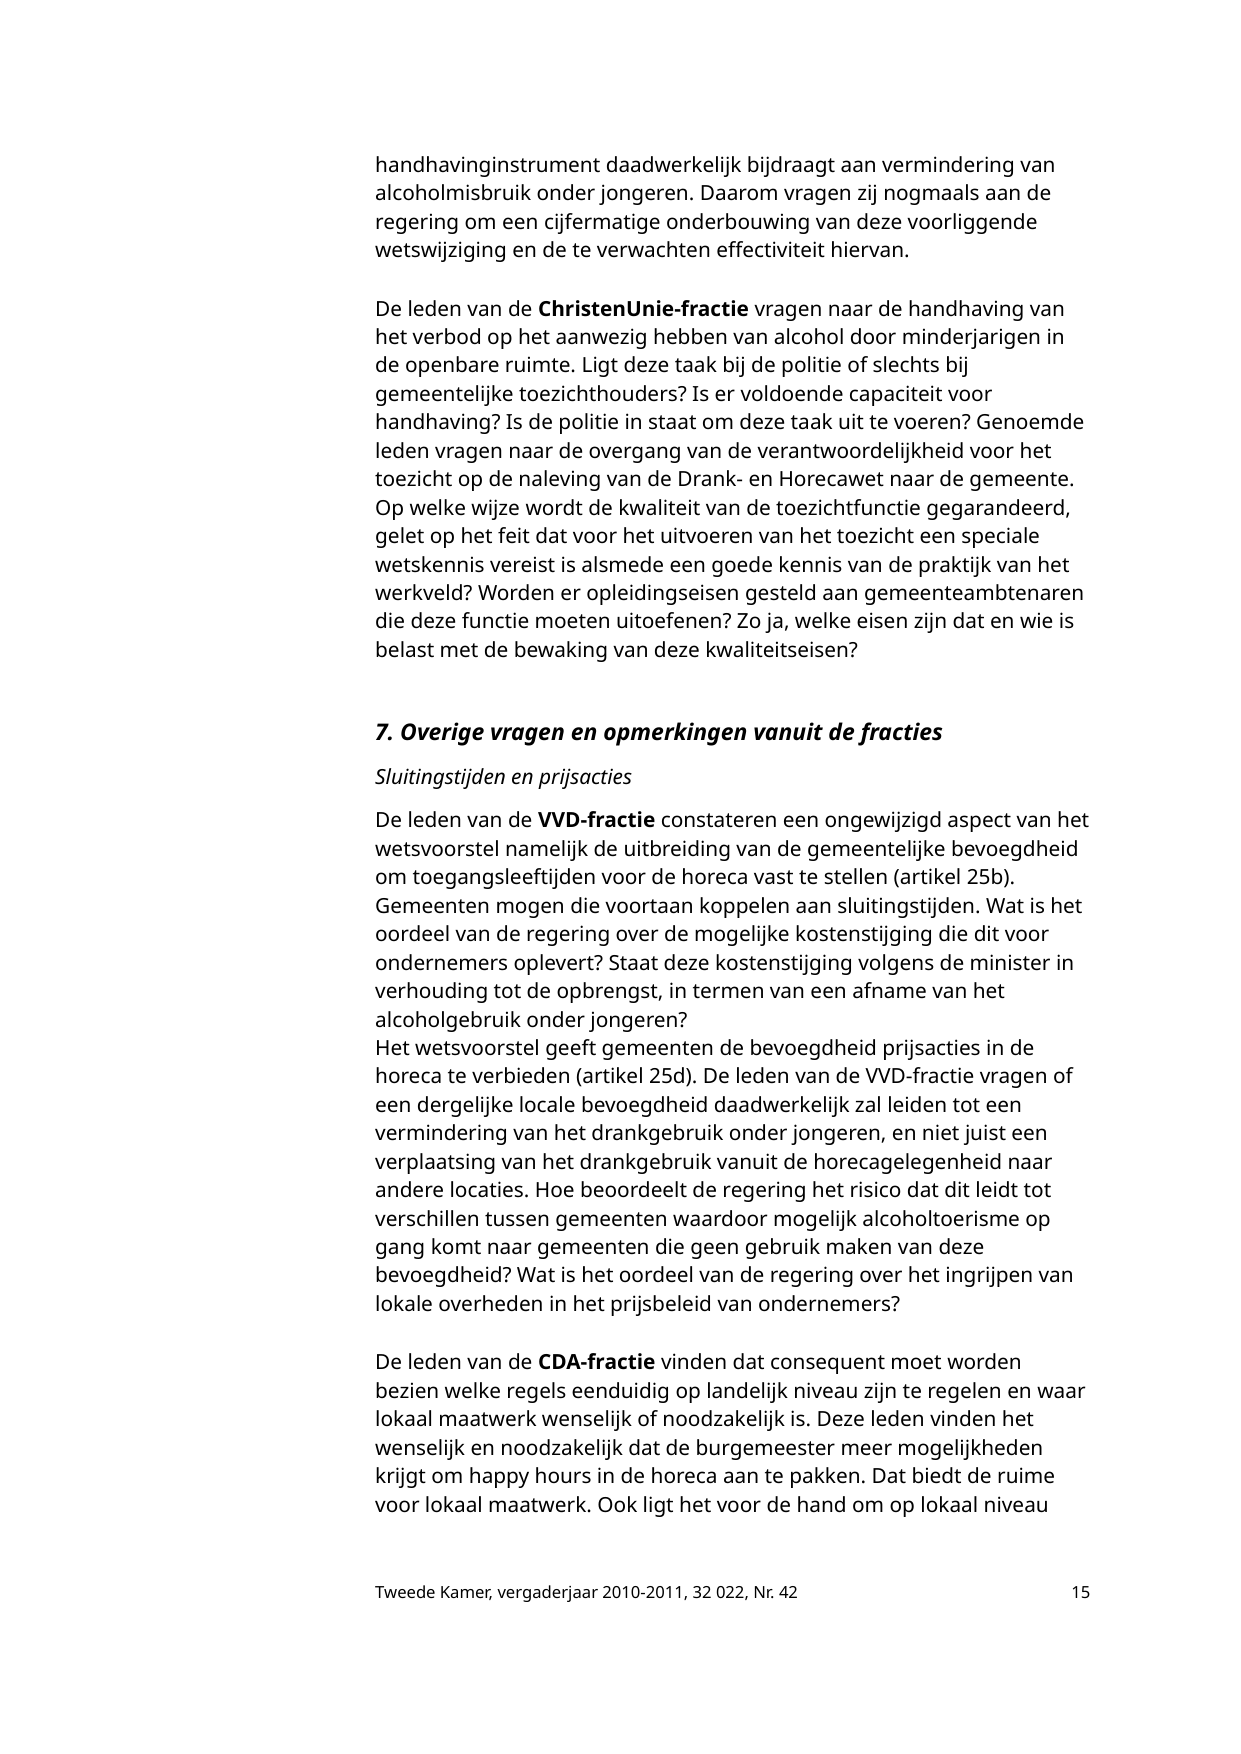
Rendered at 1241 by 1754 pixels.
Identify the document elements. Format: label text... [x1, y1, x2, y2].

text De leden van de D66-fractie vragen hoe de regering de strafbaarstelling van het aanwezig hebben van alcoholhoudende drank voor jongeren onder de 16 jaar naar voor het publiek toegankelijke plaatsen gaat handhaven. Genoemde leden zijn van mening dat het succes van het beleid valt of staat met de mogelijkheden tot effectieve handhaving. De regering geeft dan wel aan dat met deze uitbreiding in een extra instrument voor handhaving van de leeftijdsgrens voor de verstrekking van alcoholhoudende drank wordt voorzien, maar geeft niet aan of de handhaving door de extra inzet van ambtenaren van de VWA betekent, dat de formatie van de VWA zal worden uitgebreid. Het is daarom lastig voor deze leden om te beoordelen in hoeverre dit extra handhavinginstrument daadwerkelijk bijdraagt aan vermindering van alcoholmisbruik onder jongeren. Daarom vragen zij nogmaals aan de regering om een cijfermatige onderbouwing van deze voorliggende wetswijziging en de te verwachten effectiviteit hiervan. [375, 150, 1090, 406]
text Sluitingstijden en prijsacties [375, 904, 1090, 933]
text Het wetsvoorstel geeft gemeenten de bevoegdheid prijsacties in de horeca te verbieden (artikel 25d). De leden van de VVD-fractie vragen of een dergelijke locale bevoegdheid daadwerkelijk zal leiden tot een vermindering van het drankgebruik onder jongeren, en niet juist een verplaatsing van het drankgebruik vanuit de horecagelegenheid naar andere locaties. Hoe beoordeelt de regering het risico dat dit leidt tot verschillen tussen gemeenten waardoor mogelijk alcoholtoerisme op gang komt naar gemeenten die geen gebruik maken van deze bevoegdheid? Wat is het oordeel van de regering over het ingrijpen van lokale overheden in het prijsbeleid van ondernemers? [375, 1175, 1090, 1460]
text De leden van de VVD-fractie constateren een ongewijzigd aspect van het wetsvoorstel namelijk de uitbreiding van de gemeentelijke bevoegdheid om toegangsleeftijden voor de horeca vast te stellen (artikel 25b). Gemeenten mogen die voortaan koppelen aan sluitingstijden. Wat is het oordeel van de regering over de mogelijke kostenstijging die dit voor ondernemers oplevert? Staat deze kostenstijging volgens de minister in verhouding tot de opbrengst, in termen van een afname van het alcoholgebruik onder jongeren? [375, 948, 1090, 1175]
subtitle 7. Overige vragen en opmerkingen vanuit de fracties [375, 858, 1090, 889]
text De leden van de ChristenUnie-fractie vragen naar de handhaving van het verbod op het aanwezig hebben van alcohol door minderjarigen in de openbare ruimte. Ligt deze taak bij de politie of slechts bij gemeentelijke toezichthouders? Is er voldoende capaciteit voor handhaving? Is de politie in staat om deze taak uit te voeren? Genoemde leden vragen naar de overgang van de verantwoordelijkheid voor het toezicht op de naleving van de Drank- en Horecawet naar de gemeente. Op welke wijze wordt de kwaliteit van de toezichtfunctie gegarandeerd, gelet op het feit dat voor het uitvoeren van het toezicht een speciale wetskennis vereist is alsmede een goede kennis van de praktijk van het werkveld? Worden er opleidingseisen gesteld aan gemeenteambtenaren die deze functie moeten uitoefenen? Zo ja, welke eisen zijn dat en wie is belast met de bewaking van deze kwaliteitseisen? [375, 436, 1090, 806]
